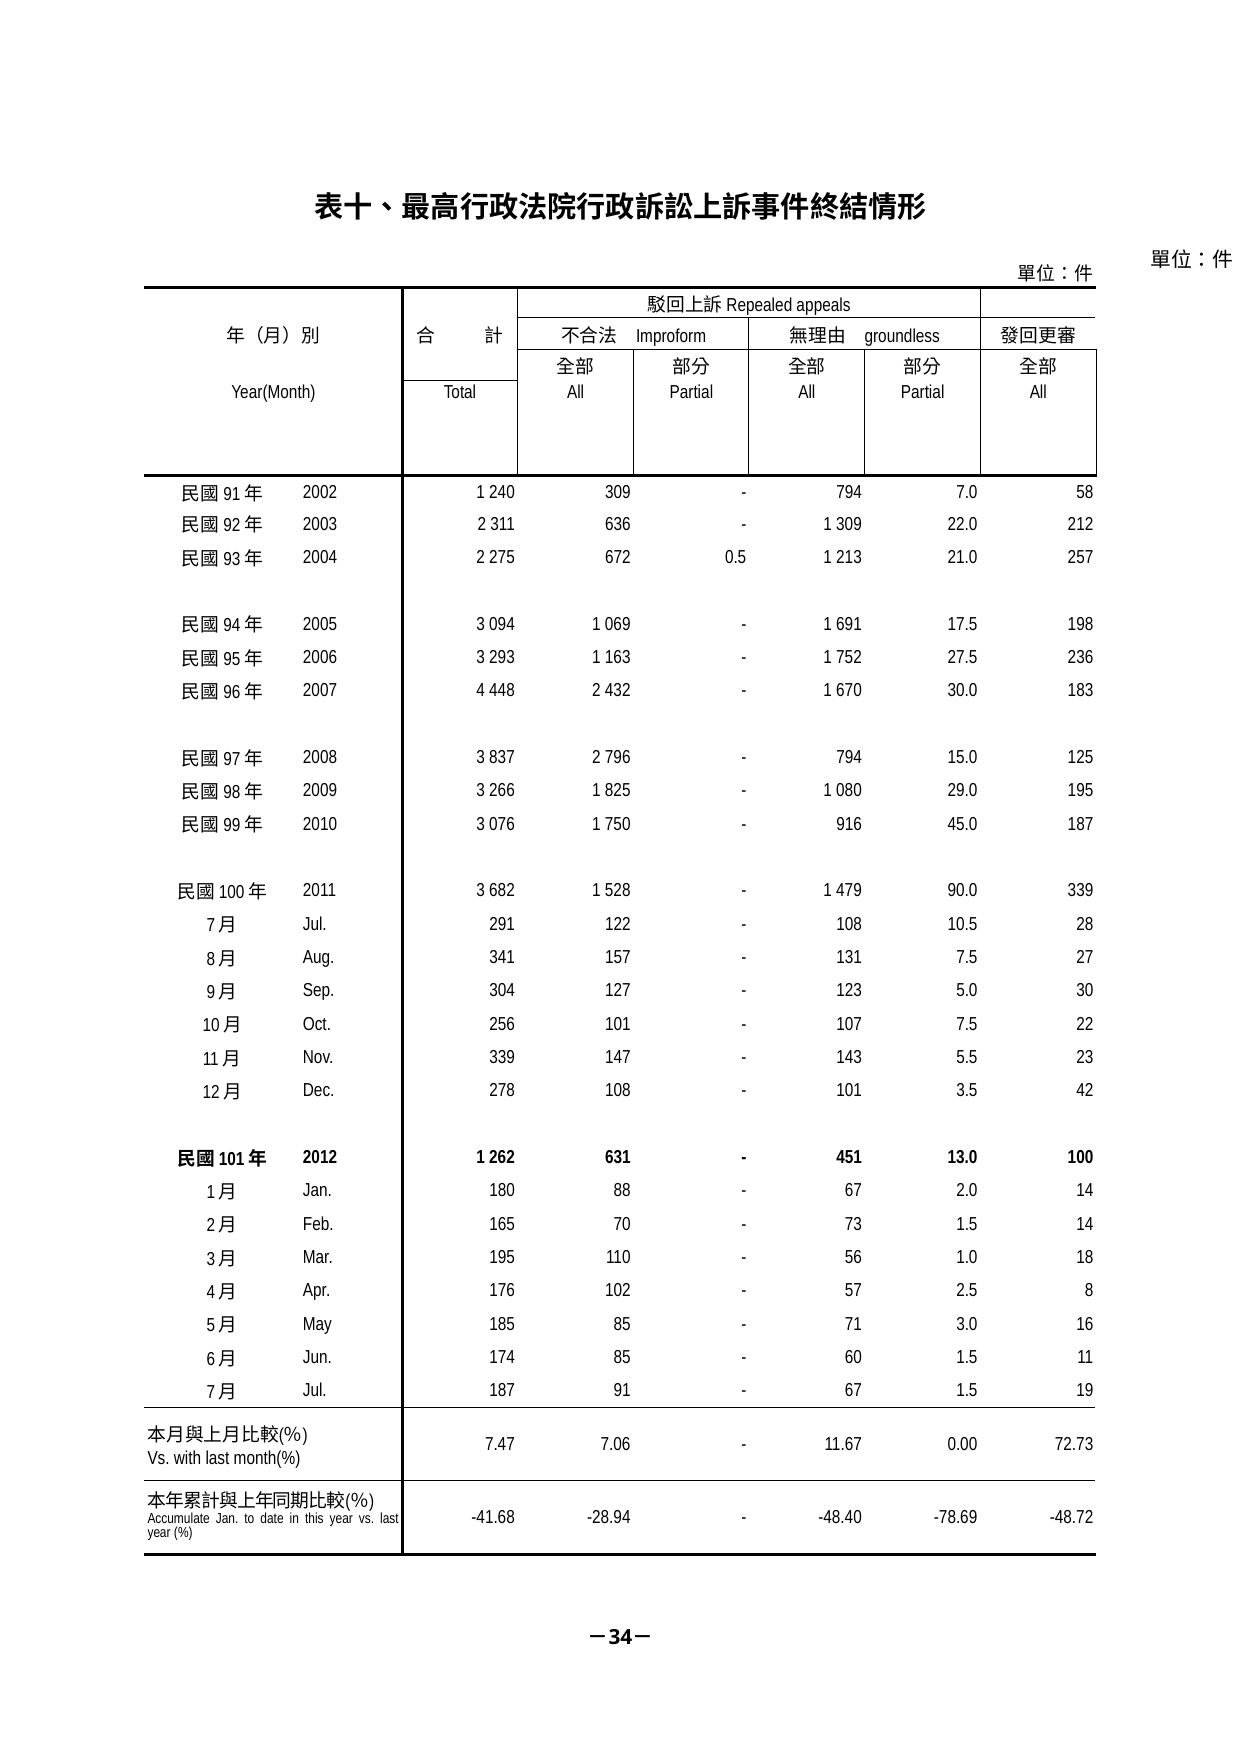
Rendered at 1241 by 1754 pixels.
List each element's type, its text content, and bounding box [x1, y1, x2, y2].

table_cell 1 309 [749, 507, 864, 540]
table_cell 451 [749, 1140, 864, 1173]
table_cell 30 [980, 974, 1096, 1007]
table_cell - [633, 874, 749, 907]
table_cell 7.5 [865, 1007, 980, 1040]
table_cell - [633, 740, 749, 773]
table_cell Sep. [300, 974, 401, 1007]
table_cell 2 311 [404, 507, 518, 540]
text 單位：件 [1150, 243, 1240, 268]
table_cell 183 [980, 674, 1096, 707]
table_cell 198 [980, 607, 1096, 640]
table_cell 176 [404, 1274, 518, 1307]
table_cell 2004 [300, 540, 401, 573]
table_cell [980, 1107, 1096, 1140]
table_cell 180 [404, 1174, 518, 1207]
table_cell 12月 [144, 1074, 300, 1107]
table_cell - [633, 940, 749, 973]
table_cell 無理由 groundless [749, 318, 980, 348]
table_cell 108 [518, 1074, 633, 1107]
table_cell - [633, 1207, 749, 1240]
table_cell 發回更審 [981, 317, 1096, 348]
table_cell 17.5 [865, 607, 980, 640]
table_cell 2.5 [865, 1274, 980, 1307]
table_cell 11.67 [749, 1408, 864, 1480]
text 表十、最高行政法院行政訴訟上訴事件終結情形 [148, 183, 1092, 225]
table_cell 6月 [144, 1340, 300, 1373]
table_cell 7.06 [518, 1408, 633, 1480]
table_cell [518, 840, 633, 873]
table_cell 42 [980, 1074, 1096, 1107]
table_cell 110 [518, 1240, 633, 1273]
table_cell 60 [749, 1340, 864, 1373]
table_cell 8月 [144, 940, 300, 973]
text [1150, 235, 1240, 243]
table_cell 3 682 [404, 874, 518, 907]
table_cell 341 [404, 940, 518, 973]
table_cell 291 [404, 907, 518, 940]
table_cell 73 [749, 1207, 864, 1240]
table_cell May [300, 1307, 401, 1340]
table_cell - [633, 1140, 749, 1173]
table_cell 1 262 [404, 1140, 518, 1173]
table_cell -41.68 [404, 1481, 518, 1553]
table_cell 19 [980, 1374, 1096, 1407]
table_cell 90.0 [865, 874, 980, 907]
table_cell 257 [980, 540, 1096, 573]
table_cell [865, 840, 980, 873]
table_cell Partial [865, 380, 980, 473]
table_cell 1 528 [518, 874, 633, 907]
table_cell [518, 1107, 633, 1140]
table_cell 636 [518, 507, 633, 540]
table_cell - [633, 1374, 749, 1407]
table_cell Mar. [300, 1240, 401, 1273]
table_cell 1 080 [749, 774, 864, 807]
table_cell 2月 [144, 1207, 300, 1240]
table_cell - [633, 607, 749, 640]
table_cell 1.5 [865, 1207, 980, 1240]
table_cell [518, 707, 633, 740]
table_cell 1 750 [518, 807, 633, 840]
table_cell 125 [980, 740, 1096, 773]
table_cell 57 [749, 1274, 864, 1307]
table_cell 3 076 [404, 807, 518, 840]
table_cell 1.5 [865, 1340, 980, 1373]
table_cell [749, 1107, 864, 1140]
table_cell Partial [634, 380, 748, 473]
table_cell 672 [518, 540, 633, 573]
table_cell [404, 707, 518, 740]
table_cell All [981, 380, 1096, 473]
table_cell 2005 [300, 607, 401, 640]
table_cell 339 [404, 1040, 518, 1073]
table_cell - [633, 1274, 749, 1307]
table_cell - [633, 1007, 749, 1040]
table_cell - [633, 1040, 749, 1073]
table_cell 27.5 [865, 640, 980, 673]
table_cell 107 [749, 1007, 864, 1040]
table_cell 1 479 [749, 874, 864, 907]
table_cell All [518, 380, 633, 473]
table_cell 18 [980, 1240, 1096, 1273]
table_cell Jun. [300, 1340, 401, 1373]
table_cell 民國 98年 [144, 774, 300, 807]
table_cell 1 240 [404, 477, 518, 507]
table_cell 本月與上月比較(％) Vs. with last month(%) [144, 1408, 401, 1480]
table_cell [980, 840, 1096, 873]
table_cell [144, 840, 300, 873]
table_cell 3 293 [404, 640, 518, 673]
table_cell 11月 [144, 1040, 300, 1073]
table_cell 3月 [144, 1240, 300, 1273]
table_cell 部分 [865, 350, 980, 380]
table_cell 7月 [144, 907, 300, 940]
table_cell 0.5 [633, 540, 749, 573]
table_cell 165 [404, 1207, 518, 1240]
table_cell 22.0 [865, 507, 980, 540]
table_cell 101 [518, 1007, 633, 1040]
table_header 駁回上訴Repealed appeals [518, 289, 980, 317]
table_cell 100 [980, 1140, 1096, 1173]
table_cell 236 [980, 640, 1096, 673]
table_cell 民國 97年 [144, 740, 300, 773]
table_cell 185 [404, 1307, 518, 1340]
table_cell 全部 [518, 350, 633, 380]
table_cell 本年累計與上年同期比較(％) Accumulate Jan. to date in this year vs. last year (%) [144, 1481, 401, 1553]
table_cell - [633, 1307, 749, 1340]
table_cell Total [404, 381, 517, 473]
table_cell Apr. [300, 1274, 401, 1307]
table_cell 631 [518, 1140, 633, 1173]
table_header 年（月）別 [144, 289, 401, 380]
table_cell - [633, 774, 749, 807]
table_cell 15.0 [865, 740, 980, 773]
table_cell - [633, 674, 749, 707]
table_cell 187 [404, 1374, 518, 1407]
table_cell 256 [404, 1007, 518, 1040]
table_cell - [633, 1481, 749, 1553]
table_cell Nov. [300, 1040, 401, 1073]
table_cell 67 [749, 1174, 864, 1207]
table_cell [404, 840, 518, 873]
table_cell All [749, 380, 864, 473]
table_cell 民國 94年 [144, 607, 300, 640]
table_cell [865, 707, 980, 740]
table_cell 72.73 [980, 1407, 1096, 1480]
table_cell [633, 1107, 749, 1140]
table_cell [865, 574, 980, 607]
table_cell [300, 707, 401, 740]
table_cell 131 [749, 940, 864, 973]
table_cell 85 [518, 1307, 633, 1340]
table_cell 5.5 [865, 1040, 980, 1073]
table_cell 91 [518, 1374, 633, 1407]
table_cell [980, 574, 1096, 607]
table_cell 3.0 [865, 1307, 980, 1340]
table_cell 70 [518, 1207, 633, 1240]
table_cell 2012 [300, 1140, 401, 1173]
table_cell [749, 707, 864, 740]
table_cell 民國 91年 [144, 477, 300, 507]
table_cell 4月 [144, 1274, 300, 1307]
table_cell - [633, 1408, 749, 1480]
table_cell [633, 707, 749, 740]
table_cell 174 [404, 1340, 518, 1373]
table_cell -48.72 [980, 1480, 1096, 1553]
table_cell [144, 1107, 300, 1140]
table_cell 7.0 [865, 477, 980, 507]
table_cell 101 [749, 1074, 864, 1107]
table_cell [404, 1107, 518, 1140]
table_cell 2 796 [518, 740, 633, 773]
table_cell 1月 [144, 1174, 300, 1207]
table_cell 30.0 [865, 674, 980, 707]
table_cell 2010 [300, 807, 401, 840]
table_cell 2.0 [865, 1174, 980, 1207]
table_cell Oct. [300, 1007, 401, 1040]
table_cell 1 163 [518, 640, 633, 673]
table_cell 195 [980, 774, 1096, 807]
table_cell - [633, 974, 749, 1007]
table_cell 7.47 [404, 1408, 518, 1480]
table_cell - [633, 477, 749, 507]
table_cell [518, 574, 633, 607]
table_cell 1 825 [518, 774, 633, 807]
table_cell - [633, 1340, 749, 1373]
table_cell 309 [518, 477, 633, 507]
table_cell [633, 840, 749, 873]
table_cell - [633, 640, 749, 673]
table_cell 58 [980, 477, 1096, 507]
table_cell 8 [980, 1274, 1096, 1307]
table_cell 85 [518, 1340, 633, 1373]
table_cell 14 [980, 1207, 1096, 1240]
table_cell 10.5 [865, 907, 980, 940]
table_cell Dec. [300, 1074, 401, 1107]
table_cell 全部 [749, 350, 864, 380]
table_cell [749, 840, 864, 873]
table_cell 部分 [634, 350, 748, 380]
table_cell - [633, 1174, 749, 1207]
table_cell -48.40 [749, 1481, 864, 1553]
table_cell 2002 [300, 477, 401, 507]
table_cell 212 [980, 507, 1096, 540]
table_cell 67 [749, 1374, 864, 1407]
table_cell 3.5 [865, 1074, 980, 1107]
table_cell - [633, 907, 749, 940]
table_cell 304 [404, 974, 518, 1007]
table_cell 23 [980, 1040, 1096, 1073]
table_cell 1 670 [749, 674, 864, 707]
table_cell 22 [980, 1007, 1096, 1040]
table_cell 21.0 [865, 540, 980, 573]
table_cell - [633, 807, 749, 840]
table_cell 147 [518, 1040, 633, 1073]
table_cell 民國101年 [144, 1140, 300, 1173]
table_cell 民國 93年 [144, 540, 300, 573]
text [1150, 268, 1240, 275]
table_cell 28 [980, 907, 1096, 940]
table_cell 7.5 [865, 940, 980, 973]
table_cell 1.5 [865, 1374, 980, 1407]
table_cell 108 [749, 907, 864, 940]
table_cell 339 [980, 874, 1096, 907]
table_cell 2008 [300, 740, 401, 773]
table_cell 187 [980, 807, 1096, 840]
table_cell [749, 574, 864, 607]
table_cell Jan. [300, 1174, 401, 1207]
table_cell 2 432 [518, 674, 633, 707]
table_cell 3 094 [404, 607, 518, 640]
table_cell [980, 707, 1096, 740]
text 單位：件 [148, 259, 1092, 286]
table_cell 71 [749, 1307, 864, 1340]
table_cell 9月 [144, 974, 300, 1007]
table_cell 不合法 Improform [518, 318, 748, 348]
table_cell 1 069 [518, 607, 633, 640]
table_cell [144, 574, 300, 607]
table_cell 2011 [300, 874, 401, 907]
table_cell [144, 707, 300, 740]
table_cell 794 [749, 477, 864, 507]
table_cell 民國 92年 [144, 507, 300, 540]
table_cell 122 [518, 907, 633, 940]
table_cell Jul. [300, 907, 401, 940]
table_cell 1 752 [749, 640, 864, 673]
table_cell 3 266 [404, 774, 518, 807]
table_cell Aug. [300, 940, 401, 973]
table_cell 13.0 [865, 1140, 980, 1173]
table_cell 1 213 [749, 540, 864, 573]
table_cell -78.69 [865, 1481, 980, 1553]
table_cell [865, 1107, 980, 1140]
table_cell 88 [518, 1174, 633, 1207]
table_cell - [633, 507, 749, 540]
table_cell [633, 574, 749, 607]
table_cell [404, 574, 518, 607]
table_cell 1.0 [865, 1240, 980, 1273]
table_cell 16 [980, 1307, 1096, 1340]
table_cell [300, 574, 401, 607]
table_cell 全部 [981, 350, 1096, 380]
table_cell Jul. [300, 1374, 401, 1407]
table_cell 5月 [144, 1307, 300, 1340]
table_cell 2003 [300, 507, 401, 540]
table_cell 195 [404, 1240, 518, 1273]
table_header [981, 289, 1096, 317]
table_cell Year(Month) [144, 380, 401, 473]
table_cell 14 [980, 1174, 1096, 1207]
table_cell 29.0 [865, 774, 980, 807]
table_cell 2006 [300, 640, 401, 673]
table_cell 2007 [300, 674, 401, 707]
table_cell 278 [404, 1074, 518, 1107]
table_cell 157 [518, 940, 633, 973]
table_cell 10月 [144, 1007, 300, 1040]
table_cell 2 275 [404, 540, 518, 573]
table_cell 2009 [300, 774, 401, 807]
table_cell 民國100年 [144, 874, 300, 907]
table_cell 1 691 [749, 607, 864, 640]
table_cell -28.94 [518, 1481, 633, 1553]
table_cell 7月 [144, 1374, 300, 1407]
table_cell 123 [749, 974, 864, 1007]
table_cell - [633, 1240, 749, 1273]
table_cell 5.0 [865, 974, 980, 1007]
table_cell 916 [749, 807, 864, 840]
table_cell [300, 840, 401, 873]
table_cell 民國 96年 [144, 674, 300, 707]
table_cell 794 [749, 740, 864, 773]
table_cell 民國 95年 [144, 640, 300, 673]
table_cell [300, 1107, 401, 1140]
table_cell 3 837 [404, 740, 518, 773]
table_cell 102 [518, 1274, 633, 1307]
table_cell - [633, 1074, 749, 1107]
table_cell 4 448 [404, 674, 518, 707]
table_header 合計 [404, 289, 517, 380]
table_cell 27 [980, 940, 1096, 973]
table_cell 56 [749, 1240, 864, 1273]
table_cell 143 [749, 1040, 864, 1073]
table_cell Feb. [300, 1207, 401, 1240]
table_cell 127 [518, 974, 633, 1007]
table_cell 45.0 [865, 807, 980, 840]
table_cell 0.00 [865, 1408, 980, 1480]
table_cell 民國 99年 [144, 807, 300, 840]
table_cell 11 [980, 1340, 1096, 1373]
